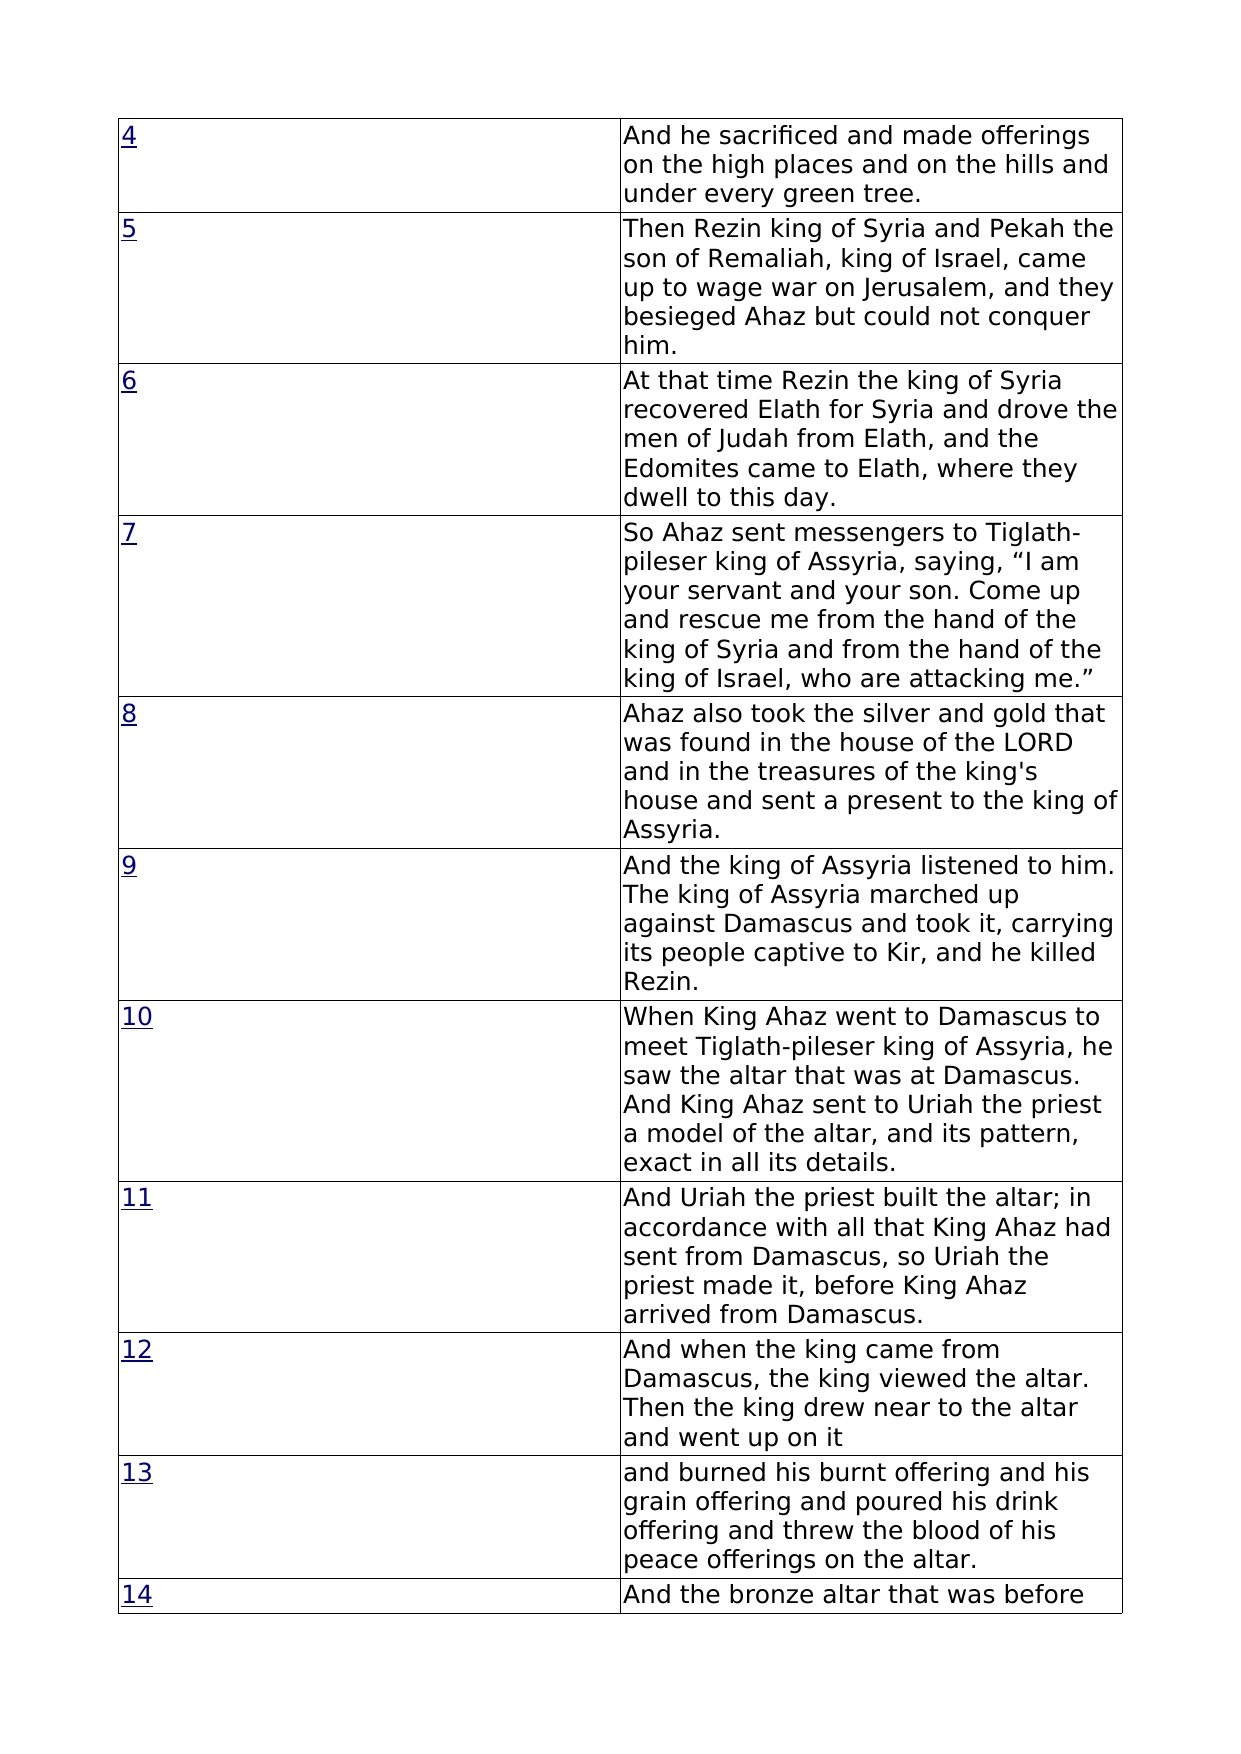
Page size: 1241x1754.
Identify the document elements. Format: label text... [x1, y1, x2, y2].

table_cell 10 [119, 1001, 620, 1181]
table_cell 7 [119, 516, 620, 696]
table_cell 9 [119, 849, 620, 999]
table_cell So Ahaz sent messengers to Tiglath-pileser king of Assyria, saying, “I am your servant and your son. Come up and rescue me from the hand of the king of Syria and from the hand of the king of Israel, who are attacking me.” [621, 516, 1122, 696]
table_cell At that time Rezin the king of Syria recovered Elath for Syria and drove the men of Judah from Elath, and the Edomites came to Elath, where they dwell to this day. [621, 364, 1122, 515]
table_cell 14 [119, 1579, 620, 1613]
table_cell and burned his burnt offering and his grain offering and poured his drink offering and threw the blood of his peace offerings on the altar. [621, 1456, 1122, 1577]
table_cell Then Rezin king of Syria and Pekah the son of Remaliah, king of Israel, came up to wage war on Jerusalem, and they besieged Ahaz but could not conquer him. [621, 213, 1122, 363]
table_cell When King Ahaz went to Damascus to meet Tiglath-pileser king of Assyria, he saw the altar that was at Damascus. And King Ahaz sent to Uriah the priest a model of the altar, and its pattern, exact in all its details. [621, 1001, 1122, 1181]
table_cell 6 [119, 364, 620, 515]
table_cell 4 [119, 119, 620, 212]
table_cell 5 [119, 213, 620, 363]
table_cell 11 [119, 1182, 620, 1332]
table_cell And when the king came from Damascus, the king viewed the altar. Then the king drew near to the altar and went up on it [621, 1333, 1122, 1455]
table_cell And the king of Assyria listened to him. The king of Assyria marched up against Damascus and took it, carrying its people captive to Kir, and he killed Rezin. [621, 849, 1122, 999]
table_cell And the bronze altar that was before [621, 1579, 1122, 1613]
table_cell Ahaz also took the silver and gold that was found in the house of the LORD and in the treasures of the king's house and sent a present to the king of Assyria. [621, 697, 1122, 848]
table_cell 13 [119, 1456, 620, 1577]
table_cell 12 [119, 1333, 620, 1455]
table_cell And Uriah the priest built the altar; in accordance with all that King Ahaz had sent from Damascus, so Uriah the priest made it, before King Ahaz arrived from Damascus. [621, 1182, 1122, 1332]
table_cell And he sacrificed and made offerings on the high places and on the hills and under every green tree. [621, 119, 1122, 212]
table_cell 8 [119, 697, 620, 848]
